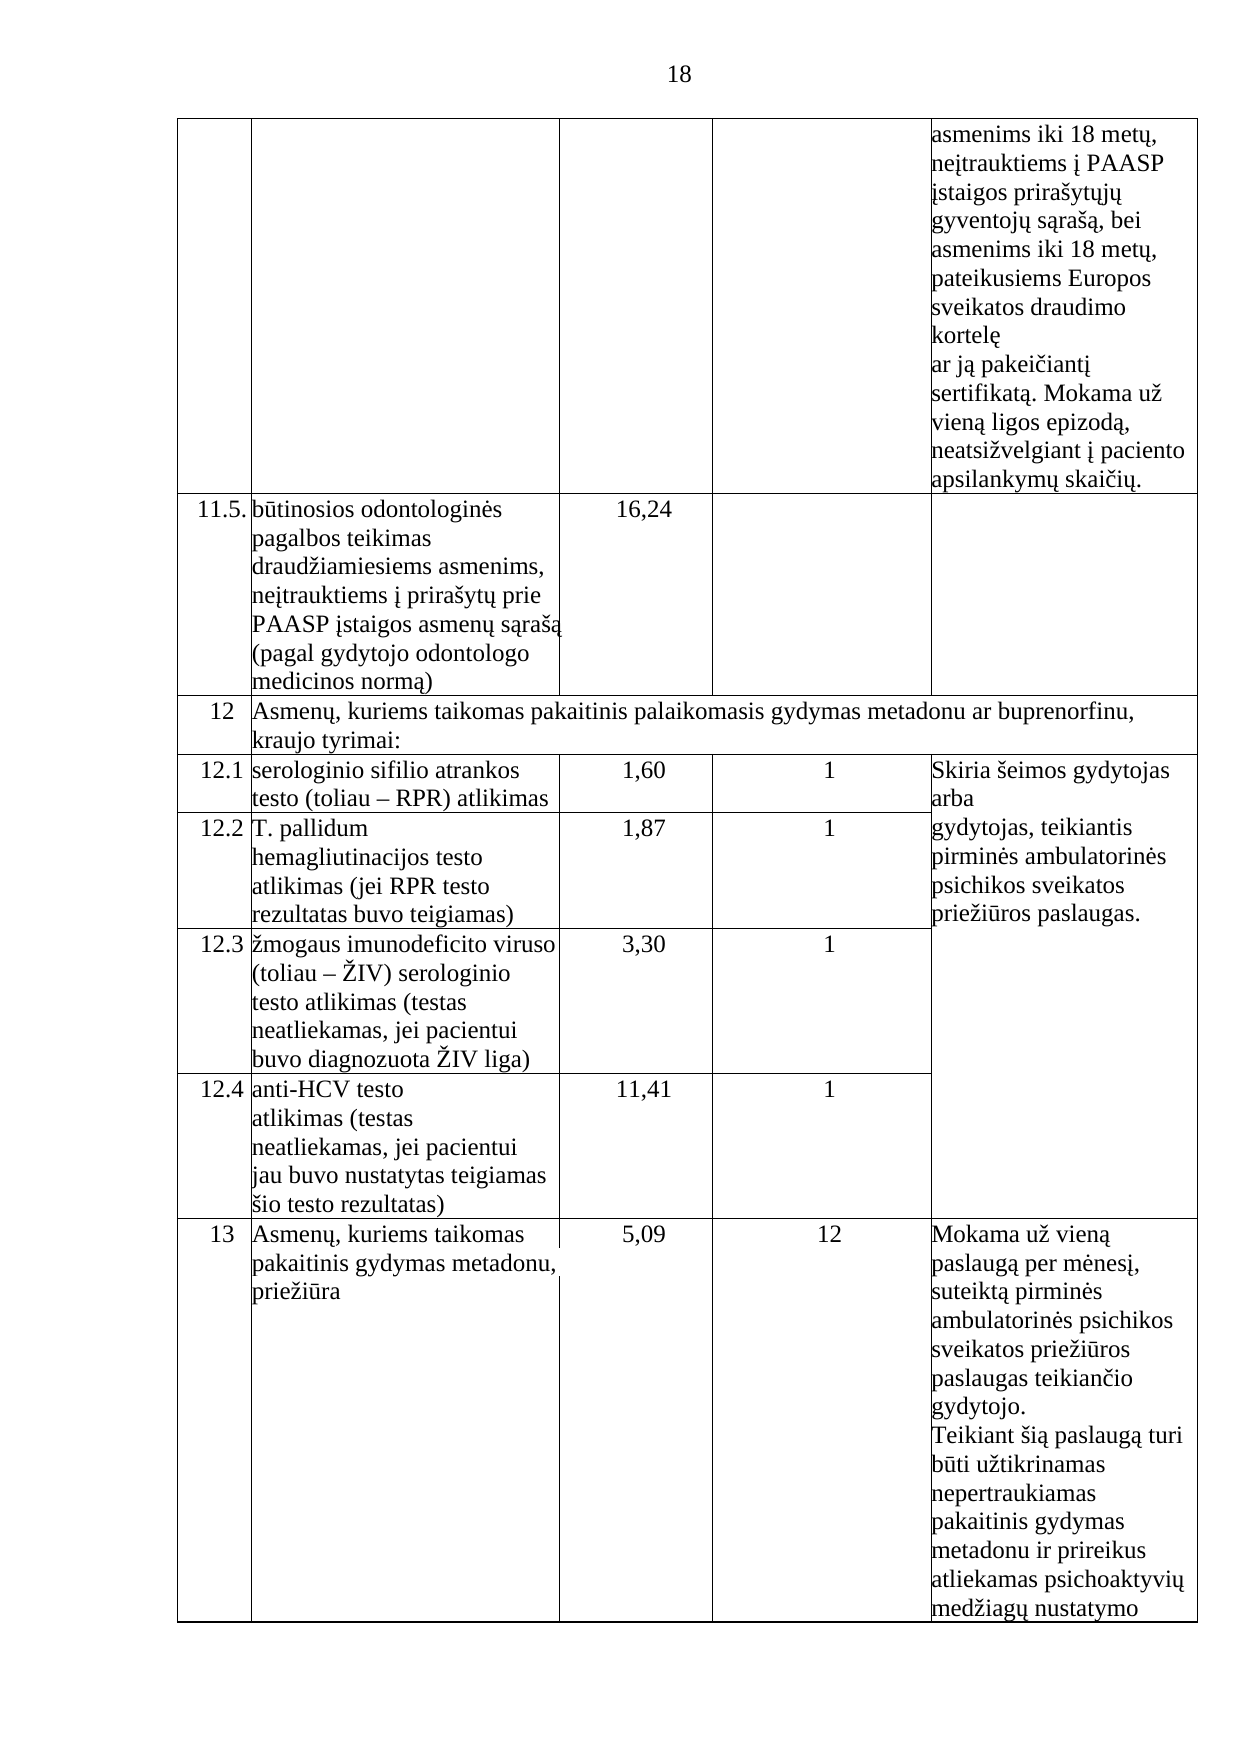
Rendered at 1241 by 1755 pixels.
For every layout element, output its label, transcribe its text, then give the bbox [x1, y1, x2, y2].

table_cell 1 [713, 929, 931, 1073]
table_cell T. pallidum hemagliutinacijos testo atlikimas (jei RPR testo rezultatas buvo teigiamas) [252, 813, 559, 928]
table_cell anti-HCV testo atlikimas (testas neatliekamas, jei pacientui jau buvo nustatytas teigiamas šio testo rezultatas) [252, 1074, 559, 1218]
table_cell 11,41 [560, 1074, 712, 1218]
table_cell [932, 494, 1197, 695]
table_cell Asmenų, kuriems taikomas pakaitinis gydymas metadonu, priežiūra [252, 1219, 559, 1621]
table_cell 13 [178, 1219, 251, 1621]
table_cell 12 [178, 696, 251, 754]
table_cell 1 [713, 813, 931, 928]
table_cell [252, 119, 559, 493]
table_cell 1,87 [560, 813, 712, 928]
table_cell asmenims iki 18 metų, neįtrauktiems į PAASP įstaigos prirašytųjų gyventojų sąrašą, bei asmenims iki 18 metų, pateikusiems Europos sveikatos draudimo kortelę ar ją pakeičiantį sertifikatą. Mokama už vieną ligos epizodą, neatsižvelgiant į paciento apsilankymų skaičių. [932, 119, 1197, 493]
table_cell [178, 119, 251, 493]
table_cell žmogaus imunodeficito viruso (toliau – ŽIV) serologinio testo atlikimas (testas neatliekamas, jei pacientui buvo diagnozuota ŽIV liga) [252, 929, 559, 1073]
table_cell Asmenų, kuriems taikomas pakaitinis palaikomasis gydymas metadonu ar buprenorfinu, kraujo tyrimai: [252, 696, 1197, 754]
table_cell 12.1 [178, 755, 251, 812]
table_cell 12.3 [178, 929, 251, 1073]
table_cell 5,09 [560, 1219, 712, 1621]
table_cell [560, 119, 712, 493]
table_cell [713, 494, 931, 695]
table_cell 1 [713, 755, 931, 812]
table_cell 12 [713, 1219, 931, 1621]
table_cell [713, 119, 931, 493]
table_cell 12.4 [178, 1074, 251, 1218]
table_cell 12.2 [178, 813, 251, 928]
table_cell 1 [713, 1074, 931, 1218]
table_cell 3,30 [560, 929, 712, 1073]
table_cell 1,60 [560, 755, 712, 812]
table_cell serologinio sifilio atrankos testo (toliau – RPR) atlikimas [252, 755, 559, 812]
table_cell būtinosios odontologinės pagalbos teikimas draudžiamiesiems asmenims, neįtrauktiems į prirašytų prie PAASP įstaigos asmenų sąrašą (pagal gydytojo odontologo medicinos normą) [252, 494, 559, 695]
table_cell 11.5. [178, 494, 251, 695]
table_cell 16,24 [560, 494, 712, 695]
table_cell Mokama už vieną paslaugą per mėnesį, suteiktą pirminės ambulatorinės psichikos sveikatos priežiūros paslaugas teikiančio gydytojo. Teikiant šią paslaugą turi būti užtikrinamas nepertraukiamas pakaitinis gydymas metadonu ir prireikus atliekamas psichoaktyvių medžiagų nustatymo [932, 1219, 1197, 1621]
table_cell Skiria šeimos gydytojas arba gydytojas, teikiantis pirminės ambulatorinės psichikos sveikatos priežiūros paslaugas. [932, 755, 1197, 1218]
